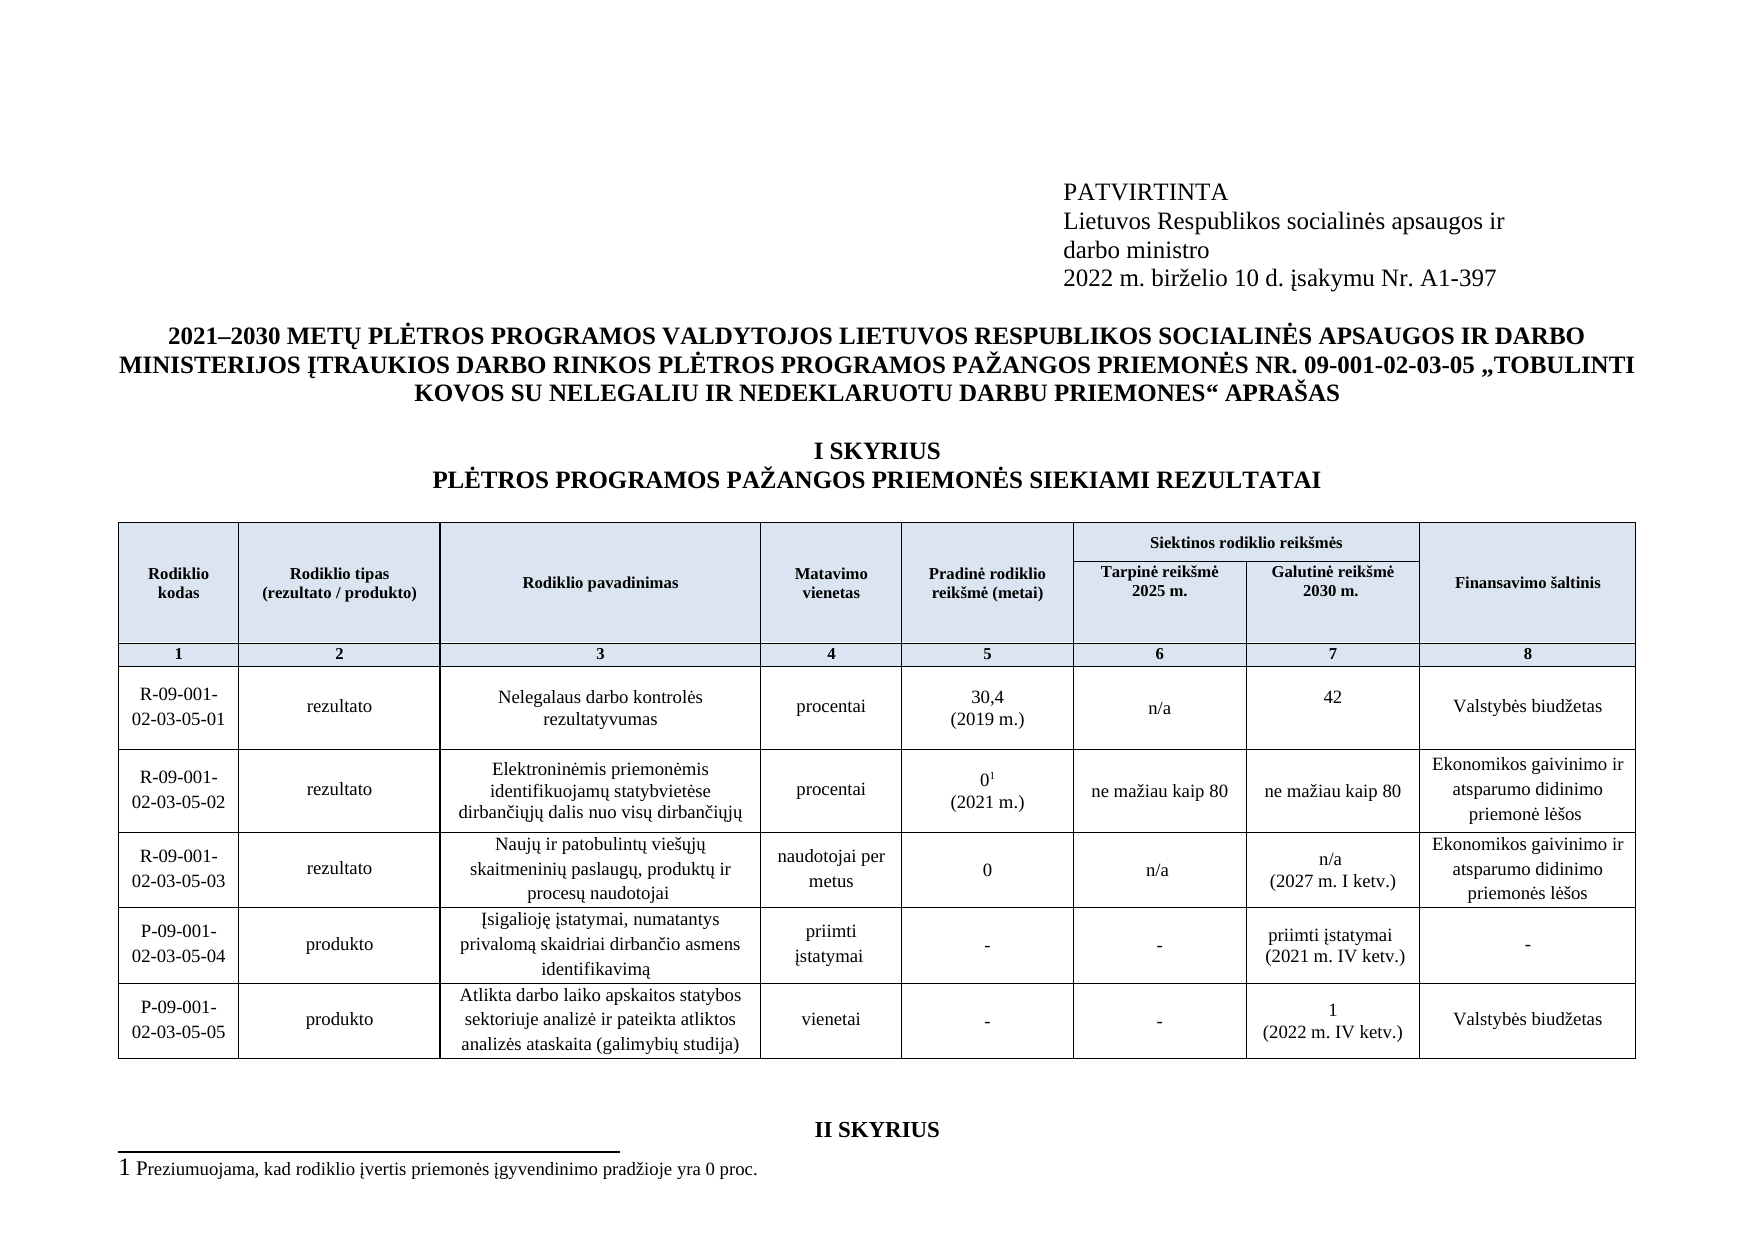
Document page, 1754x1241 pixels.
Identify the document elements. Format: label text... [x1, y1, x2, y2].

text 2021–2030 metų plėtros programos valdytojos Lietuvos Respublikos socialinės apsaugos ir darbo ministerijos įtraukios darbo rinkos PLĖTROS PROGRAMOS PAŽANGOS PRIEMONĖS NR. 09-001-02-03-05 „TOBULINTI KOVOS SU NELEGALIU IR NEDEKLARUOTU DARBU PRIEMONES“ APRAŠAS [118, 321, 1636, 407]
table_cell n/a [1074, 667, 1246, 748]
table_cell 2 [239, 644, 439, 666]
table_cell - [1074, 984, 1246, 1058]
table_cell Elektroninėmis priemonėmis identifikuojamų statybvietėse dirbančiųjų dalis nuo visų dirbančiųjų [441, 750, 760, 832]
table_cell 4 [761, 644, 901, 666]
table_cell P-09-001-02-03-05-05 [119, 984, 238, 1058]
table_cell n/a (2027 m. I ketv.) [1247, 833, 1419, 907]
table_cell vienetai [761, 984, 901, 1058]
table_cell Nelegalaus darbo kontrolės rezultatyvumas [441, 667, 760, 748]
table_cell produkto [239, 908, 439, 982]
table_header Finansavimo šaltinis [1420, 523, 1635, 642]
table_cell Naujų ir patobulintų viešųjų skaitmeninių paslaugų, produktų ir procesų naudotojai [441, 833, 760, 907]
table_cell 7 [1247, 644, 1419, 666]
table_cell Ekonomikos gaivinimo ir atsparumo didinimo priemonės lėšos [1420, 833, 1635, 907]
text PLĖTROS PROGRAMOS PAŽANGOS PRIEMONĖS SIEKIAMI REZULTATAI [118, 465, 1636, 493]
table_cell 5 [902, 644, 1073, 666]
table_header Rodiklio kodas [119, 523, 238, 642]
table_cell 42 [1247, 667, 1419, 748]
table_cell R-09-001-02-03-05-01 [119, 667, 238, 748]
text II SKYRIUS [118, 1116, 1636, 1143]
table_cell Atlikta darbo laiko apskaitos statybos sektoriuje analizė ir pateikta atliktos analizės ataskaita (galimybių studija) [441, 984, 760, 1058]
table_cell naudotojai per metus [761, 833, 901, 907]
text Lietuvos Respublikos socialinės apsaugos ir [1063, 206, 1586, 235]
table_header Rodiklio pavadinimas [441, 523, 760, 642]
table_header Rodiklio tipas (rezultato / produkto) [239, 523, 439, 642]
table_cell 3 [441, 644, 760, 666]
table_cell rezultato [239, 750, 439, 832]
table_cell produkto [239, 984, 439, 1058]
table_cell - [1074, 908, 1246, 982]
table_cell R-09-001-02-03-05-02 [119, 750, 238, 832]
table_cell Valstybės biudžetas [1420, 667, 1635, 748]
table_cell priimti įstatymai (2021 m. IV ketv.) [1247, 908, 1419, 982]
table_cell P-09-001-02-03-05-04 [119, 908, 238, 982]
table_cell 30,4 (2019 m.) [902, 667, 1073, 748]
table_cell Tarpinė reikšmė 2025 m. [1074, 562, 1246, 642]
table_cell - [902, 984, 1073, 1058]
table_cell rezultato [239, 667, 439, 748]
table_cell - [902, 908, 1073, 982]
table_header Pradinė rodiklio reikšmė (metai) [902, 523, 1073, 642]
table_cell ne mažiau kaip 80 [1074, 750, 1246, 832]
table_cell 8 [1420, 644, 1635, 666]
table_cell Valstybės biudžetas [1420, 984, 1635, 1058]
table_cell n/a [1074, 833, 1246, 907]
table_cell R-09-001-02-03-05-03 [119, 833, 238, 907]
table_cell 0 [902, 833, 1073, 907]
table_cell - [1420, 908, 1635, 982]
table_header Matavimo vienetas [761, 523, 901, 642]
table_header Siektinos rodiklio reikšmės [1074, 523, 1419, 561]
table_cell rezultato [239, 833, 439, 907]
text darbo ministro [1063, 235, 1636, 263]
text PATVIRTINTA [1063, 177, 1586, 206]
table_cell 1 (2022 m. IV ketv.) [1247, 984, 1419, 1058]
table_cell Ekonomikos gaivinimo ir atsparumo didinimo priemonė lėšos [1420, 750, 1635, 832]
table_cell Įsigalioję įstatymai, numatantys privalomą skaidriai dirbančio asmens identifikavimą [441, 908, 760, 982]
text 2022 m. birželio 10 d. įsakymu Nr. A1-397 [1063, 263, 1636, 292]
table_cell 6 [1074, 644, 1246, 666]
table_cell procentai [761, 667, 901, 748]
table_cell 0 (2021 m.) [902, 750, 1073, 832]
table_cell priimti įstatymai [761, 908, 901, 982]
text I SKYRIUS [118, 436, 1636, 465]
table_cell procentai [761, 750, 901, 832]
table_cell 1 [119, 644, 238, 666]
table_cell Galutinė reikšmė 2030 m. [1247, 562, 1419, 642]
table_cell ne mažiau kaip 80 [1247, 750, 1419, 832]
